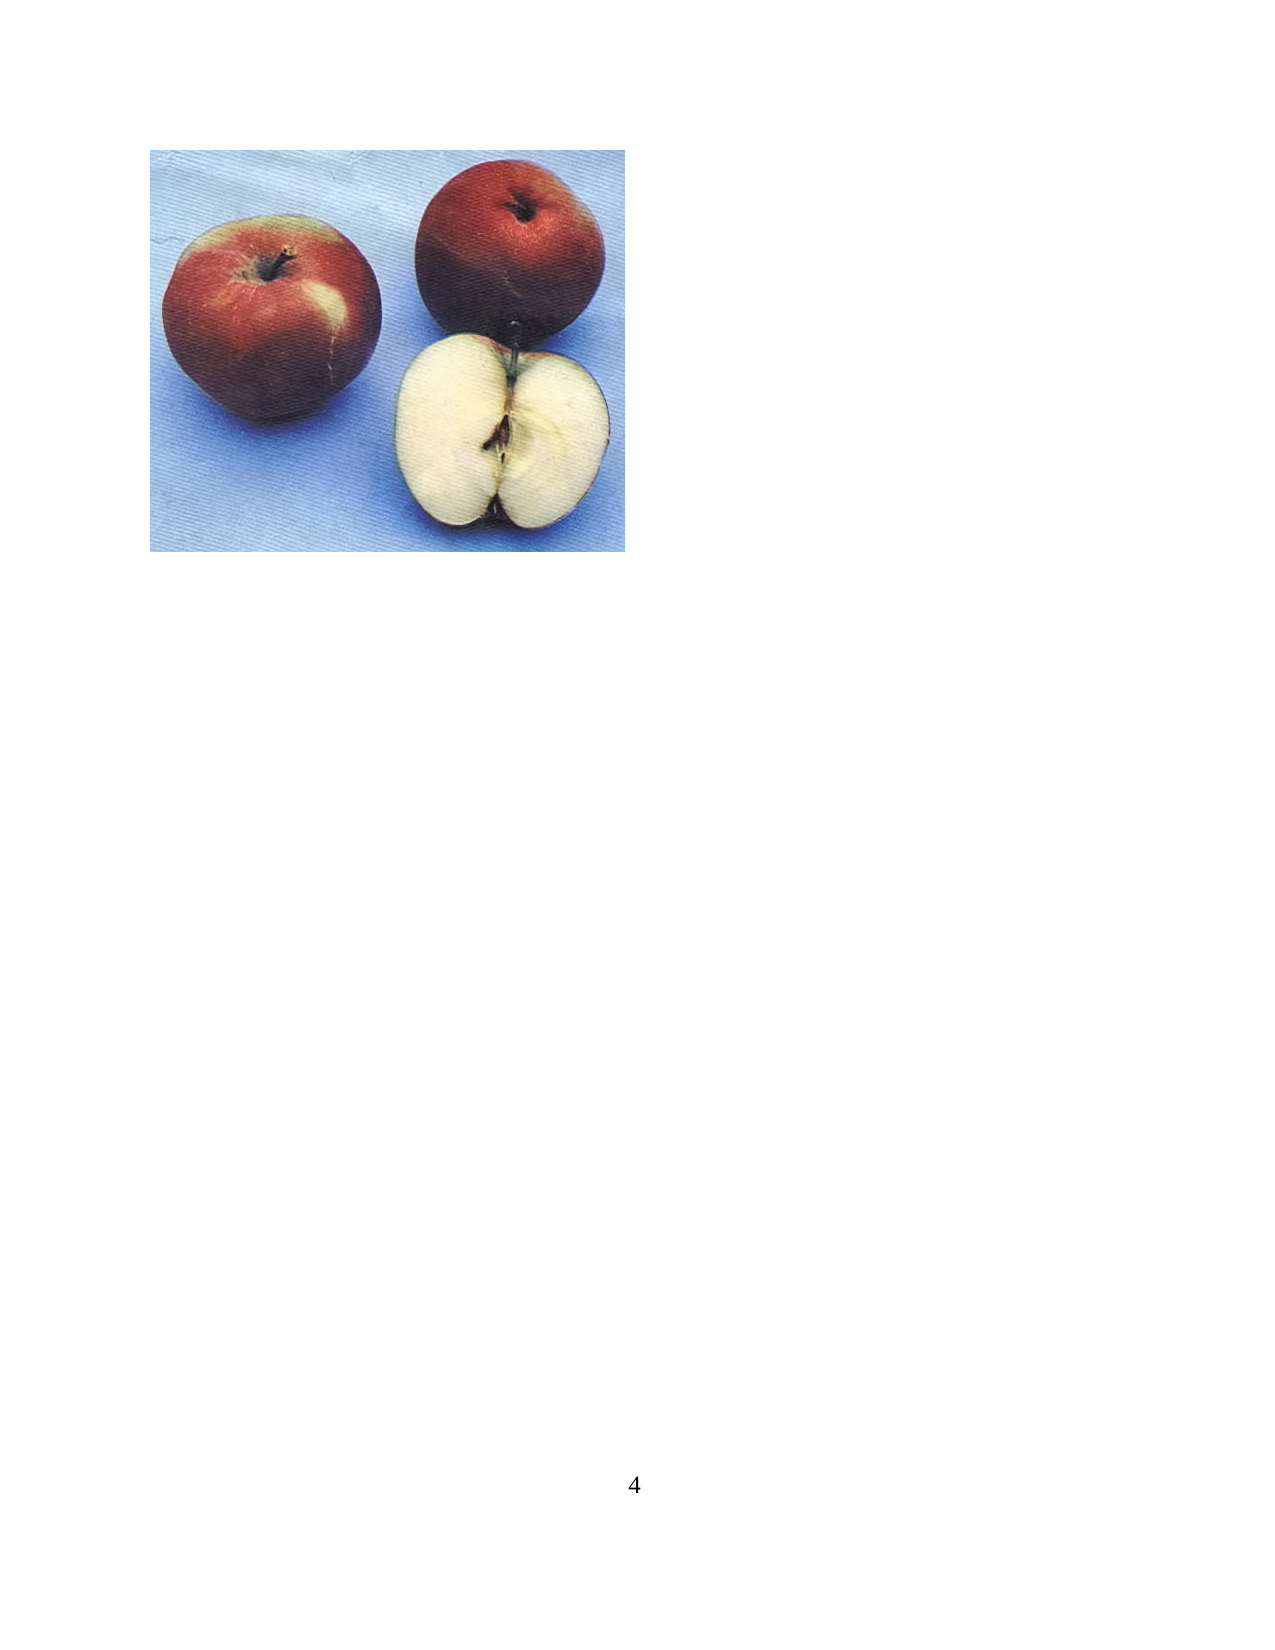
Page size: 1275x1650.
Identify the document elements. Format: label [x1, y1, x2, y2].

picture [150, 150, 625, 552]
